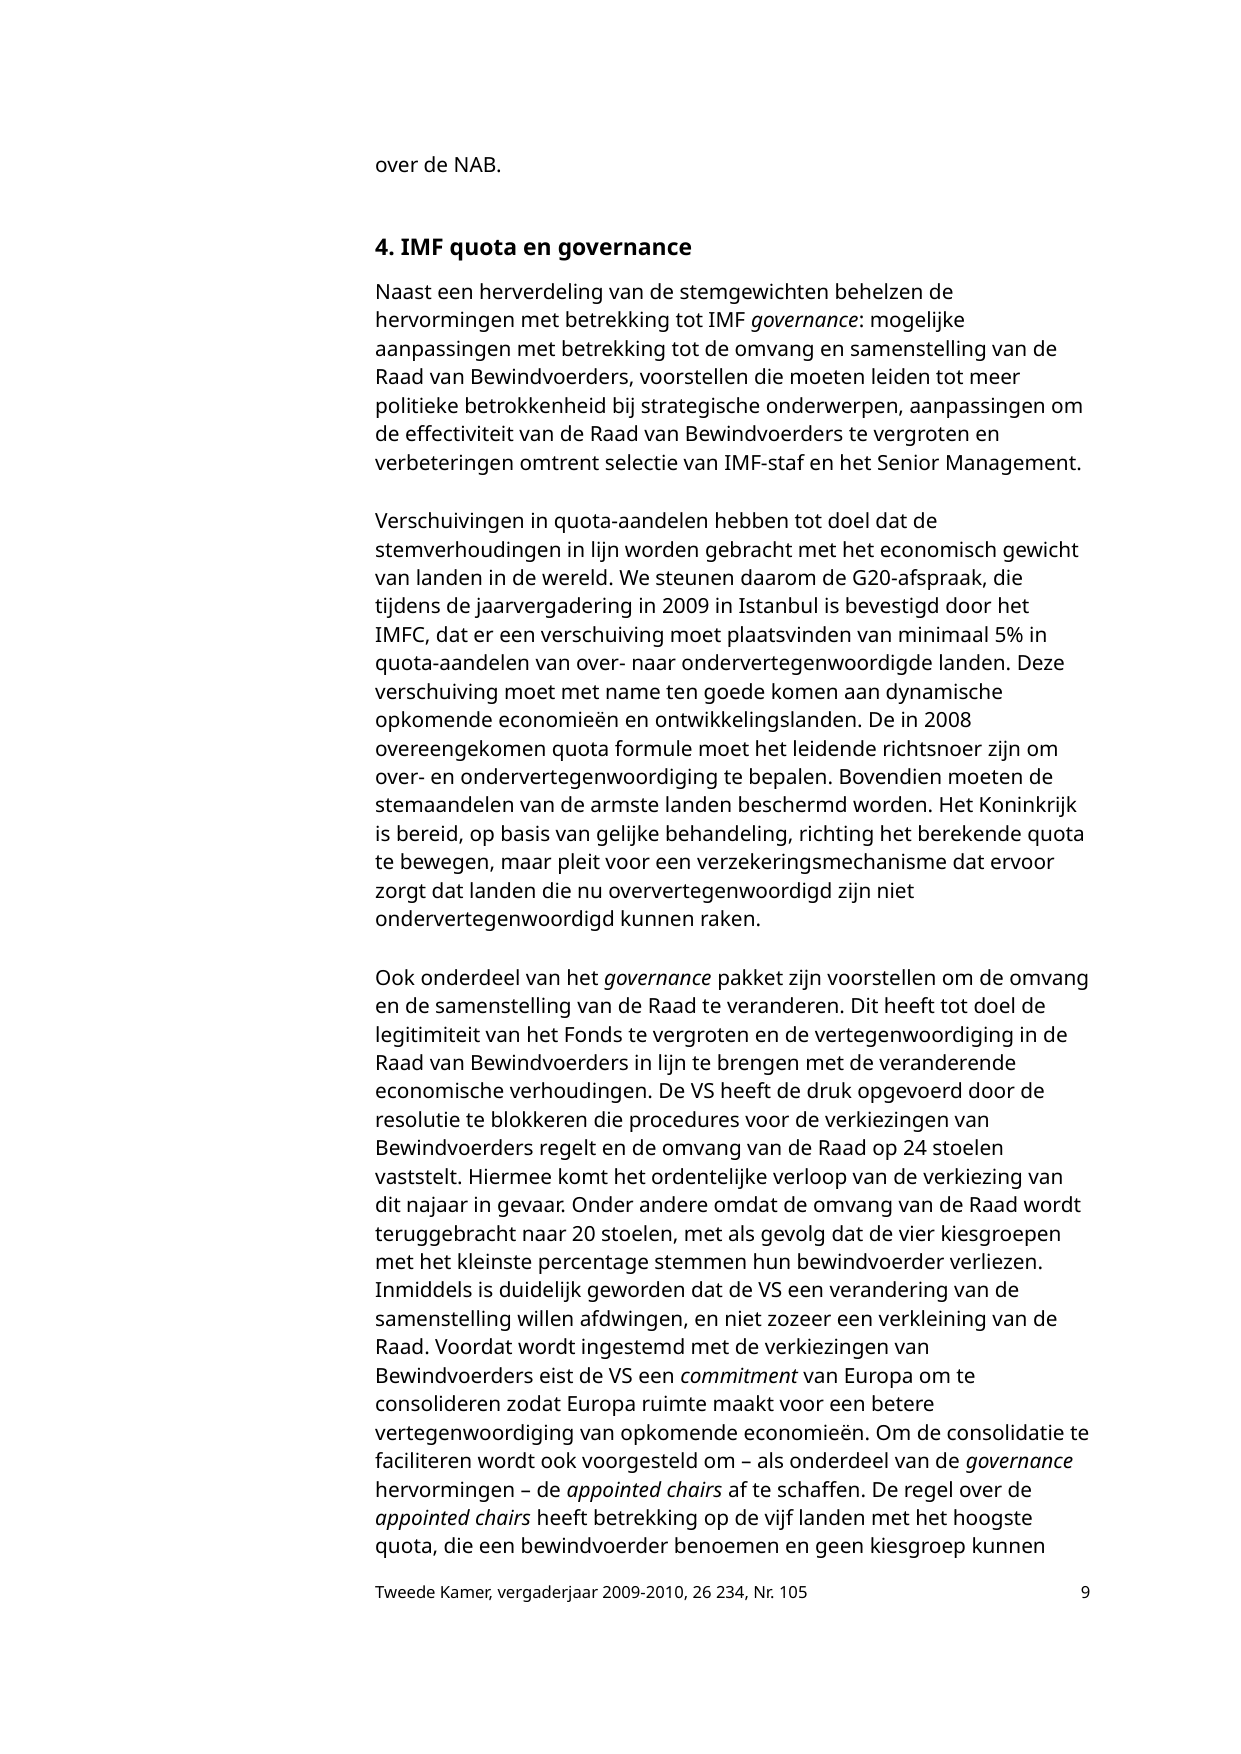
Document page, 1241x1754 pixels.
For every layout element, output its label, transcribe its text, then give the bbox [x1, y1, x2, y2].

text over de NAB. [375, 150, 1090, 178]
subtitle 4. IMF quota en governance [375, 231, 1090, 262]
text Verschuivingen in quota-aandelen hebben tot doel dat de stemverhoudingen in lijn worden gebracht met het economisch gewicht van landen in de wereld. We steunen daarom de G20-afspraak, die tijdens de jaarvergadering in 2009 in Istanbul is bevestigd door het IMFC, dat er een verschuiving moet plaatsvinden van minimaal 5% in quota-aandelen van over- naar ondervertegenwoordigde landen. Deze verschuiving moet met name ten goede komen aan dynamische opkomende economieën en ontwikkelingslanden. De in 2008 overeengekomen quota formule moet het leidende richtsnoer zijn om over- en ondervertegenwoordiging te bepalen. Bovendien moeten de stemaandelen van de armste landen beschermd worden. Het Koninkrijk is bereid, op basis van gelijke behandeling, richting het berekende quota te bewegen, maar pleit voor een verzekeringsmechanisme dat ervoor zorgt dat landen die nu oververtegenwoordigd zijn niet ondervertegenwoordigd kunnen raken. [375, 506, 1090, 933]
text Naast een herverdeling van de stemgewichten behelzen de hervormingen met betrekking tot IMF governance: mogelijke aanpassingen met betrekking tot de omvang en samenstelling van de Raad van Bewindvoerders, voorstellen die moeten leiden tot meer politieke betrokkenheid bij strategische onderwerpen, aanpassingen om de effectiviteit van de Raad van Bewindvoerders te vergroten en verbeteringen omtrent selectie van IMF-staf en het Senior Management. [375, 277, 1090, 476]
text Ook onderdeel van het governance pakket zijn voorstellen om de omvang en de samenstelling van de Raad te veranderen. Dit heeft tot doel de legitimiteit van het Fonds te vergroten en de vertegenwoordiging in de Raad van Bewindvoerders in lijn te brengen met de veranderende economische verhoudingen. De VS heeft de druk opgevoerd door de resolutie te blokkeren die procedures voor de verkiezingen van Bewindvoerders regelt en de omvang van de Raad op 24 stoelen vaststelt. Hiermee komt het ordentelijke verloop van de verkiezing van dit najaar in gevaar. Onder andere omdat de omvang van de Raad wordt teruggebracht naar 20 stoelen, met als gevolg dat de vier kiesgroepen met het kleinste percentage stemmen hun bewindvoerder verliezen. Inmiddels is duidelijk geworden dat de VS een verandering van de samenstelling willen afdwingen, en niet zozeer een verkleining van de Raad. Voordat wordt ingestemd met de verkiezingen van Bewindvoerders eist de VS een commitment van Europa om te consolideren zodat Europa ruimte maakt voor een betere vertegenwoordiging van opkomende economieën. Om de consolidatie te faciliteren wordt ook voorgesteld om – als onderdeel van de governance hervormingen – de appointed chairs af te schaffen. De regel over de appointed chairs heeft betrekking op de vijf landen met het hoogste quota, die een bewindvoerder benoemen en geen kiesgroep kunnen [375, 963, 1090, 1560]
